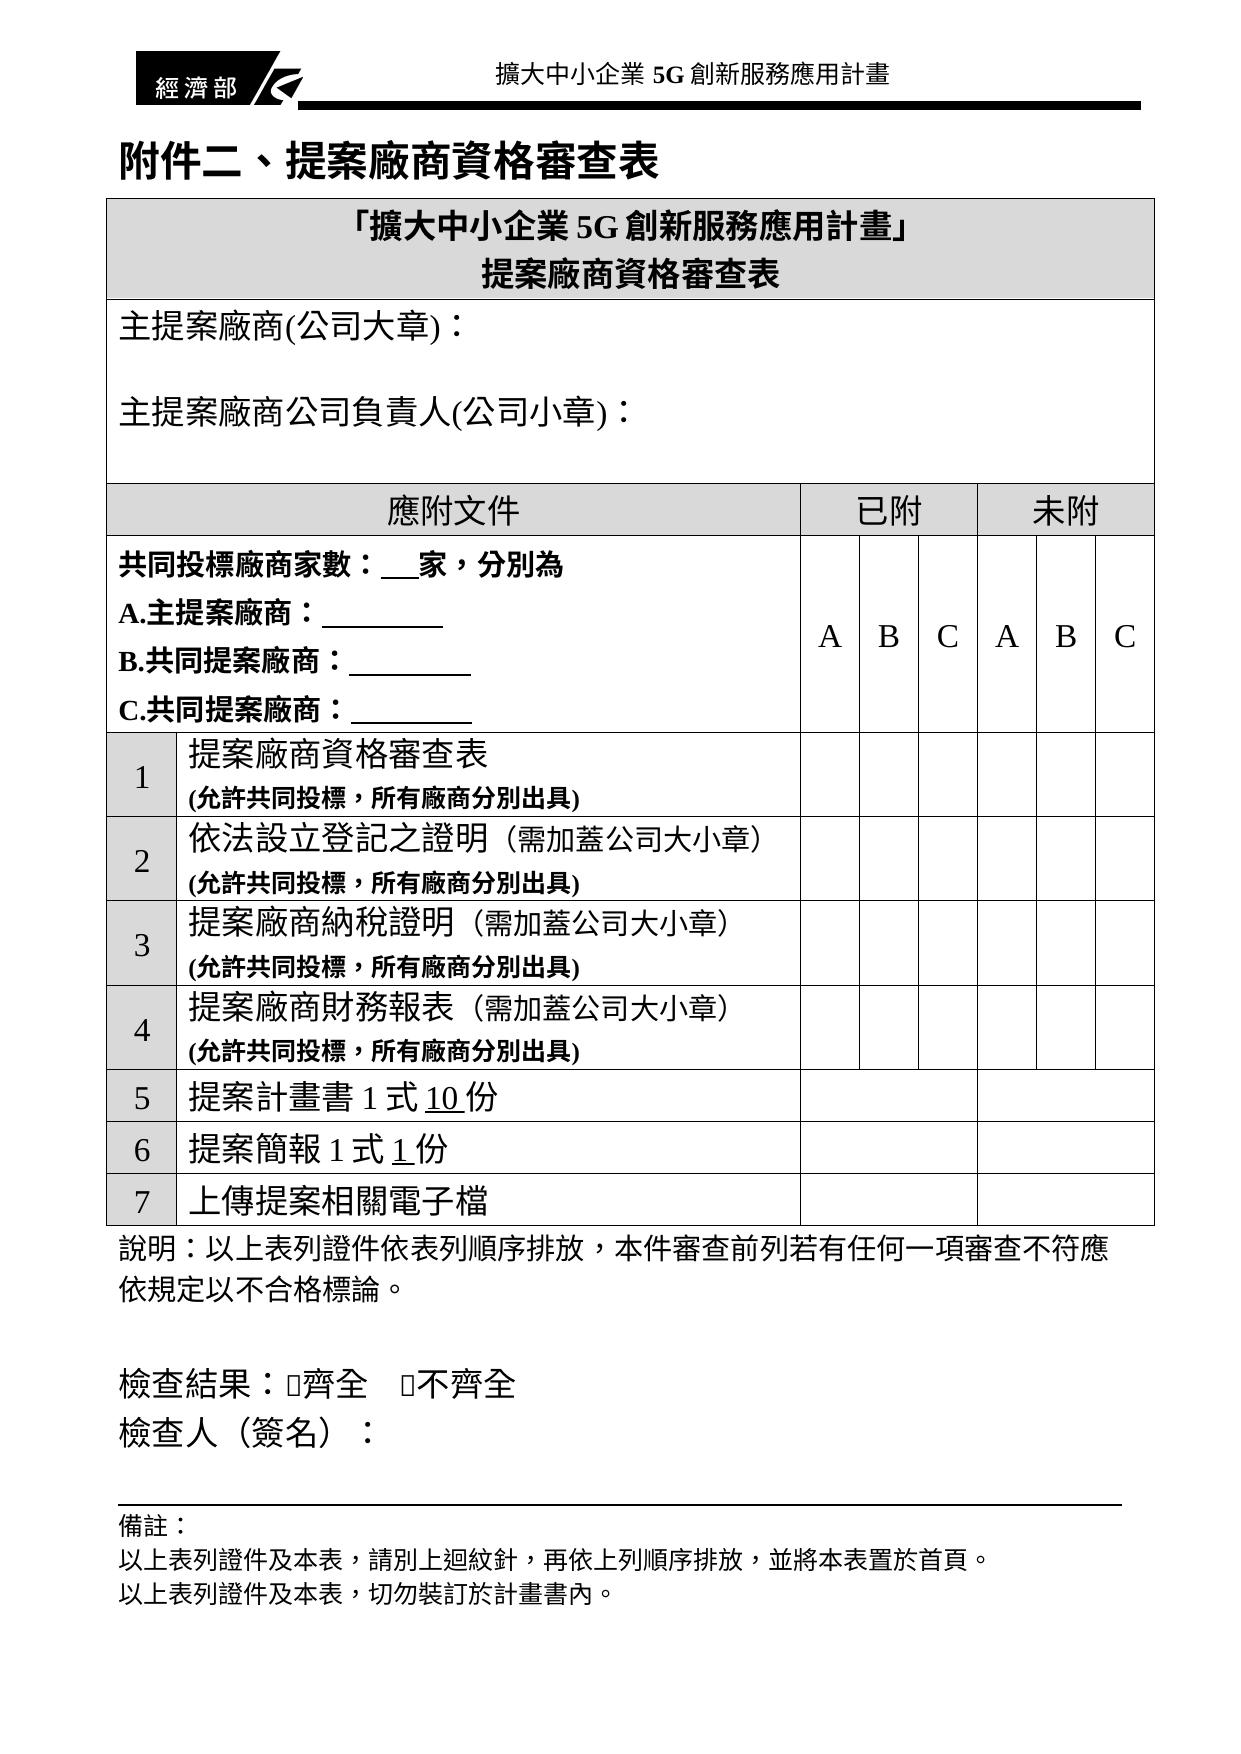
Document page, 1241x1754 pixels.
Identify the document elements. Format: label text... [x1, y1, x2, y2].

table_cell 上傳提案相關電子檔 [177, 1174, 800, 1225]
table_cell [1096, 901, 1154, 985]
text 檢查結果：齊全 不齊全 [118, 1360, 1122, 1406]
table_cell [860, 733, 918, 816]
table_cell [978, 733, 1036, 816]
table_cell [801, 1174, 977, 1225]
table_cell 3 [107, 901, 176, 985]
table_cell 1 [107, 733, 176, 816]
table_cell [1096, 733, 1154, 816]
table_header 「擴大中小企業5G創新服務應用計畫」 提案廠商資格審查表 [107, 199, 1154, 298]
table_cell B [1037, 536, 1095, 732]
table_cell [1037, 901, 1095, 985]
table_cell [860, 986, 918, 1069]
table_cell 應附文件 [107, 484, 800, 535]
table_cell A [978, 536, 1036, 732]
table_cell [860, 817, 918, 900]
table_cell [801, 1122, 977, 1173]
table_cell C [919, 536, 977, 732]
table_cell [801, 733, 859, 816]
text 檢查人（簽名）： [118, 1408, 1122, 1454]
table_cell [801, 1070, 977, 1121]
table_cell [1096, 817, 1154, 900]
text 備註： [118, 1508, 1122, 1543]
table_cell B [860, 536, 918, 732]
table_cell [1096, 986, 1154, 1069]
table_cell [978, 1122, 1154, 1173]
table_cell 已附 [801, 484, 977, 535]
table_cell [978, 901, 1036, 985]
table_cell [801, 817, 859, 900]
table_cell 6 [107, 1122, 176, 1173]
table_cell 共同投標廠商家數： 家，分別為 A.主提案廠商： B.共同提案廠商： C.共同提案廠商： [107, 536, 800, 732]
table_cell [1037, 986, 1095, 1069]
table_cell 提案廠商資格審查表 (允許共同投標，所有廠商分別出具) [177, 733, 800, 816]
table_cell 提案簡報1式1份 [177, 1122, 800, 1173]
table_cell 4 [107, 986, 176, 1069]
table_cell [978, 986, 1036, 1069]
table_cell 提案計畫書1式10份 [177, 1070, 800, 1121]
table_cell [978, 1070, 1154, 1121]
table_cell A [801, 536, 859, 732]
table_cell 提案廠商納稅證明（需加蓋公司大小章） (允許共同投標，所有廠商分別出具) [177, 901, 800, 985]
table_cell 7 [107, 1174, 176, 1225]
table_cell [1037, 733, 1095, 816]
table_cell 5 [107, 1070, 176, 1121]
picture [136, 51, 303, 105]
table_cell [919, 901, 977, 985]
table_cell C [1096, 536, 1154, 732]
table_cell [1037, 817, 1095, 900]
table_cell 依法設立登記之證明（需加蓋公司大小章） (允許共同投標，所有廠商分別出具) [177, 817, 800, 900]
table_cell [978, 1174, 1154, 1225]
text 以上表列證件及本表，請別上迴紋針，再依上列順序排放，並將本表置於首頁。 [118, 1543, 1122, 1577]
text 以上表列證件及本表，切勿裝訂於計畫書內。 [118, 1577, 1122, 1611]
text 說明：以上表列證件依表列順序排放，本件審查前列若有任何一項審查不符應依規定以不合格標論。 [118, 1226, 1122, 1309]
table_cell 提案廠商財務報表（需加蓋公司大小章） (允許共同投標，所有廠商分別出具) [177, 986, 800, 1069]
table_cell [919, 817, 977, 900]
table_cell 主提案廠商(公司大章)： 主提案廠商公司負責人(公司小章)： [107, 300, 1154, 483]
table_cell [801, 986, 859, 1069]
table_cell 未附 [978, 484, 1154, 535]
table_cell [919, 986, 977, 1069]
table_cell [919, 733, 977, 816]
table_cell [860, 901, 918, 985]
subtitle 附件二、提案廠商資格審查表 [118, 140, 1122, 186]
table_cell 2 [107, 817, 176, 900]
table_cell [978, 817, 1036, 900]
table_cell [801, 901, 859, 985]
